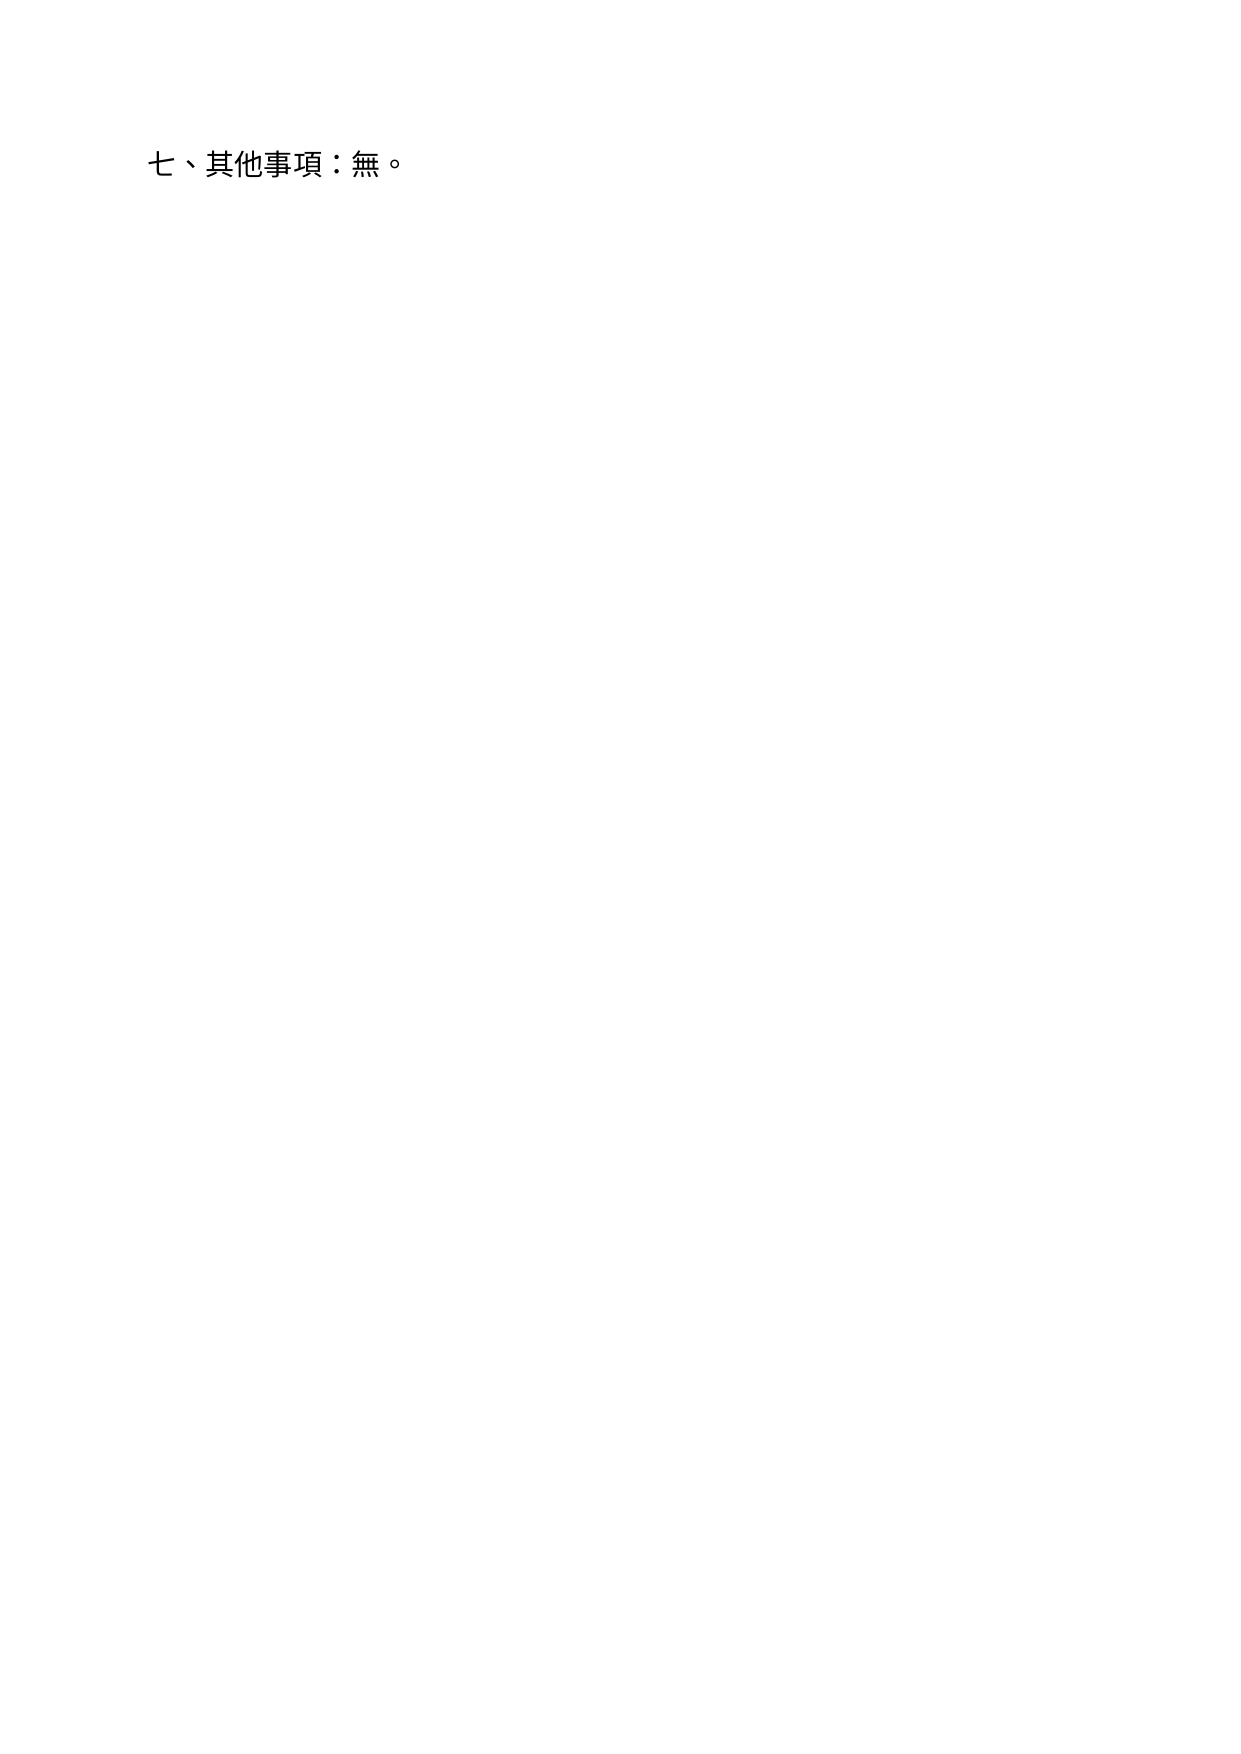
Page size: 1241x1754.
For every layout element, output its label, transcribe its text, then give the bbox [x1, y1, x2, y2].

table_header 統計資料背景說明 資料種類：警政統計 資料項目：臺中市豐原區民防團隊編組 一、發布及編製機關單位 ＊發布機關、單位：臺中市豐原區公所會計室 ＊編製單位： 臺中市豐原區公所民政課 ＊聯絡電話：04-25222106 #381~383 ＊傳真：04-25252196 ＊電子信箱：ax520104@taichung.gov.tw 發布形式 口頭： （ ）記者會或說明會 ＊書面： （ ）新聞稿 （ ）報表 （ ）書刊，刊名： ＊電子媒體： （ ）線上書刊及資料庫，網址: （ ）磁片 （ ）光碟片 （V ）其他(報表) 三、資料範圍、週期及時效 ＊統計地區範圍及對象：凡依民防團隊編組訓練演習服勤及支援軍事勤務辦法，納入本區內民防團隊編組之民防總隊、民防團、防護團之隊數 及人數，均為統計範圍及對象。 ＊統計標準時間：以每年6月底、12月底之事實為準。 ＊統計項目定義： （一）民防總隊：指民防總隊下設之民防、義勇警察、交通義勇警察、村(里)社區守望相助巡守、山地義勇警察、戰時災民收容救濟、醫護、環境保護、工程搶修等大、中、分、小隊(站、分站、支站)。 （二）民防團：指由區公所編組之民防團隊，負責推行轄區民防業務之民防團隊任務編組，包括疏散避難宣慰中隊、民防分團、勤務組。 （三）防護團：指由工作人數達100人以上之機關(構)、學校、團體、公司、廠場所編組之民防團隊。 （四）聯合防護團：指由其工作人數未達100人，而在同一建築物或工業區內之機關(構)、學校、團體、公司、廠場所編組之民防團隊。 ＊統計單位：人、個。 ＊統計分類：按民防總隊編組、民防團編組、防護團編組及聯合防護團分類。 ＊發布週期：半年。 ＊時效：8日。 ＊資料變革：無。 四、公開資料發布訊息 ＊預告發布日期：每半年終了8日。(原訂預告發布日期如遇例假日或國定假日則延至下一個工作日發布) ＊同步發送單位：臺中市政府主計處。 五、資料品質 ＊統計指標編製方法與資料來源說明：本所民政課依據編組人員名冊資料編製。 ＊統計資料交叉查核及確保資料合理性之機制：由電腦系統自動進行加總交叉查核。 六、須注意及預定改變之事項：表號10954-01-01-3。 七、其他事項：無。 [136, 96, 1240, 558]
